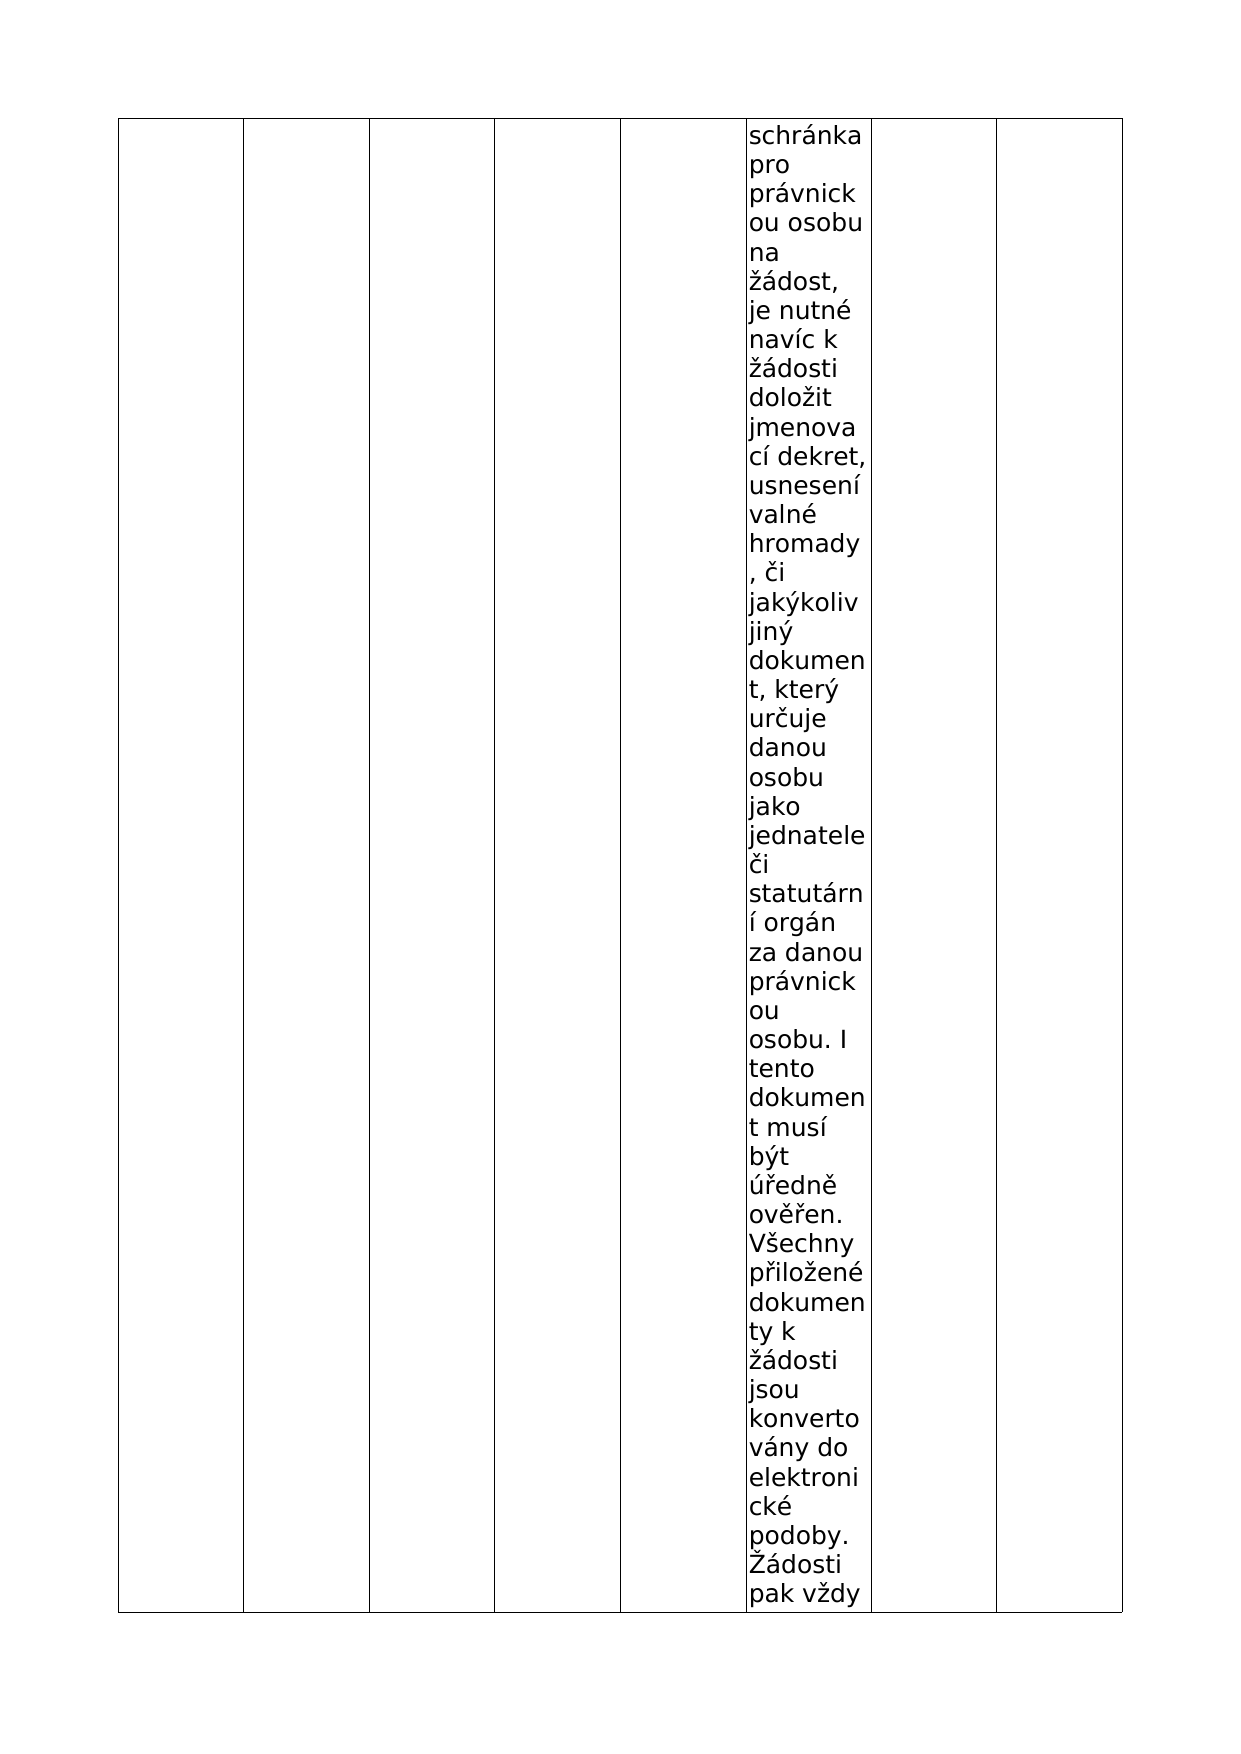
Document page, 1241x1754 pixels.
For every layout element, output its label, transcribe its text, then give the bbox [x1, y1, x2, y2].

table_cell [997, 119, 1122, 1612]
table_cell [495, 119, 620, 1612]
table_cell [370, 119, 494, 1612]
table_cell [872, 119, 996, 1612]
table_cell [244, 119, 369, 1612]
table_cell [621, 119, 746, 1612]
table_cell [119, 119, 243, 1612]
table_cell schránka pro právnickou osobu na žádost, je nutné navíc k žádosti doložit jmenovací dekret, usnesení valné hromady, či jakýkoliv jiný dokument, který určuje danou osobu jako jednatele či statutární orgán za danou právnickou osobu. I tento dokument musí být úředně ověřen. Všechny přiložené dokumenty k žádosti jsou konvertovány do elektronické podoby. Žádosti pak vždy [747, 119, 871, 1612]
